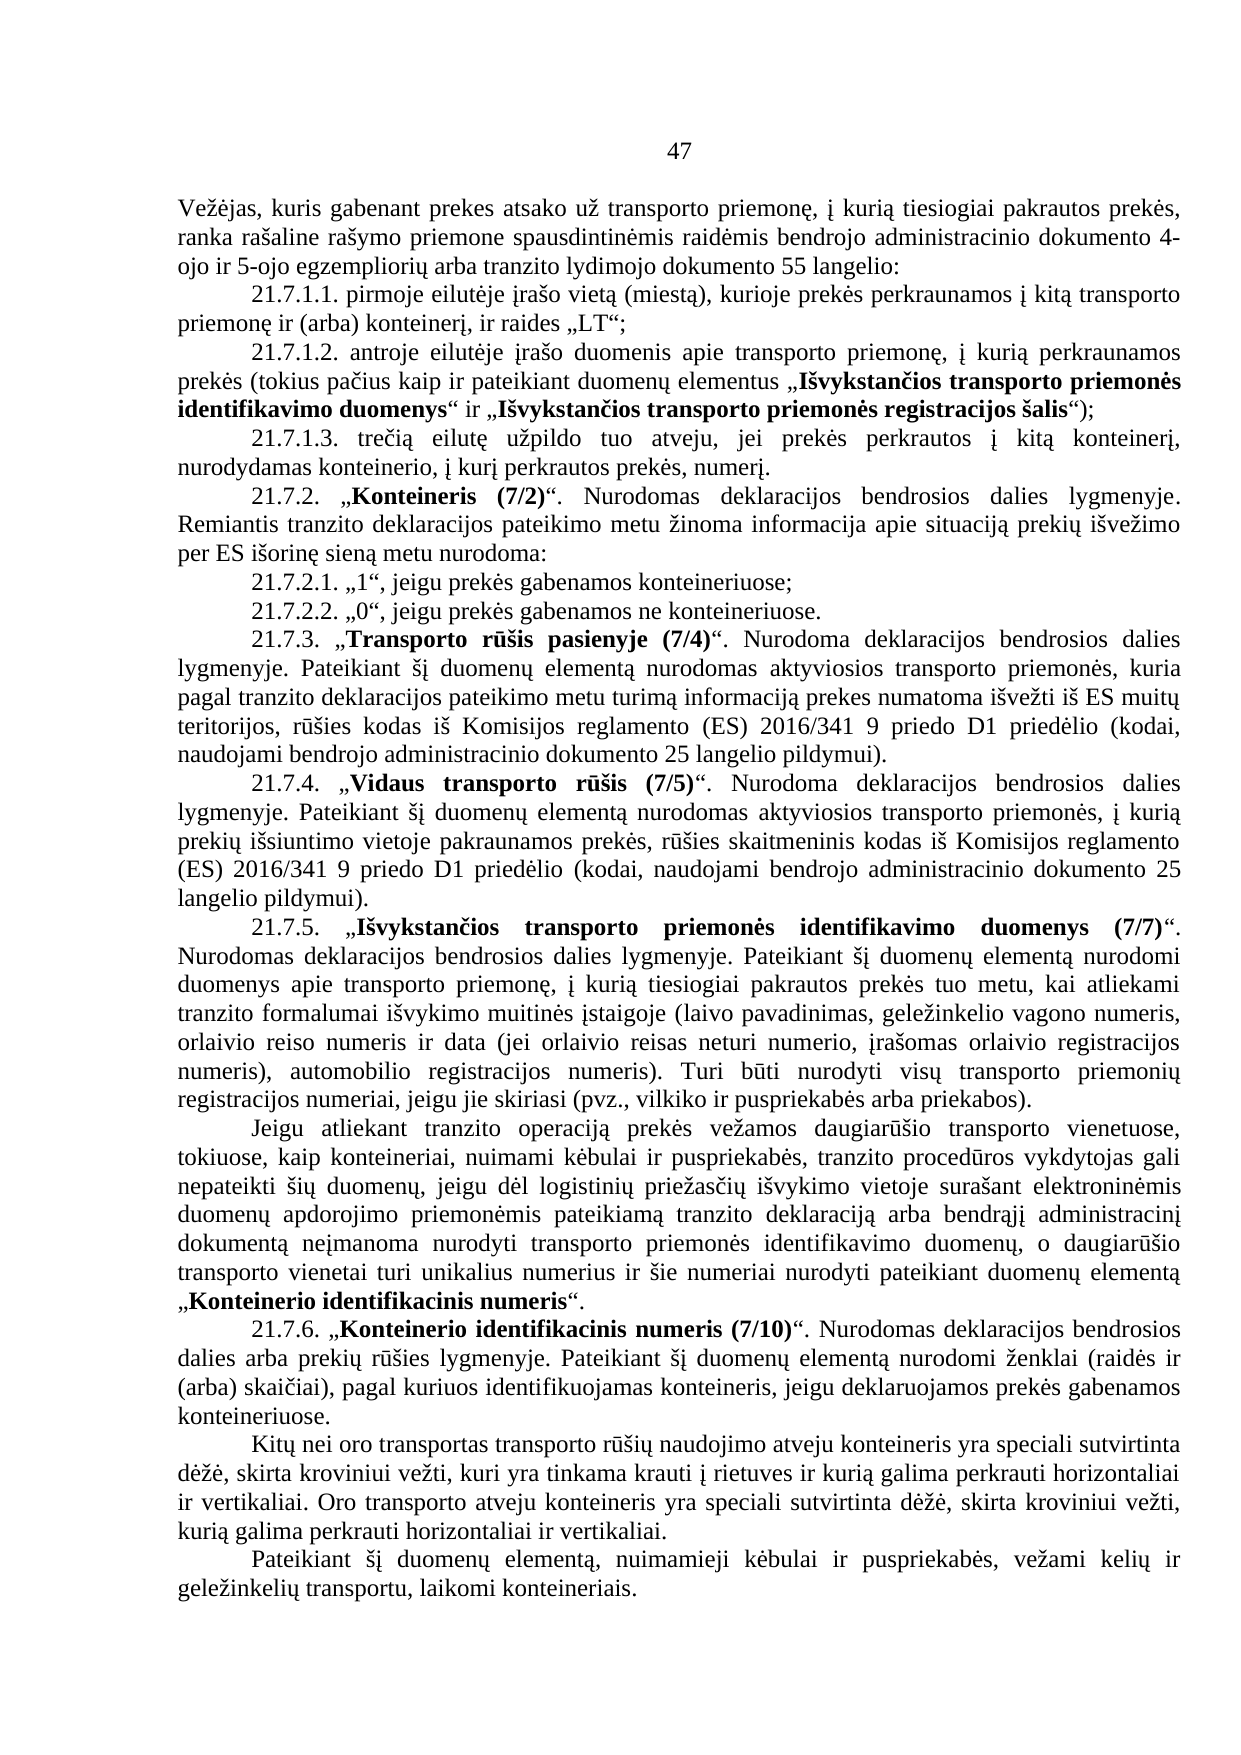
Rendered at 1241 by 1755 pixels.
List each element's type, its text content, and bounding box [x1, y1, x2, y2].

text Jeigu atliekant tranzito operaciją prekės vežamos daugiarūšio transporto vienetuose, tokiuose, kaip konteineriai, nuimami kėbulai ir puspriekabės, tranzito procedūros vykdytojas gali nepateikti šių duomenų, jeigu dėl logistinių priežasčių išvykimo vietoje surašant elektroninėmis duomenų apdorojimo priemonėmis pateikiamą tranzito deklaraciją arba bendrąjį administracinį dokumentą neįmanoma nurodyti transporto priemonės identifikavimo duomenų, o daugiarūšio transporto vienetai turi unikalius numerius ir šie numeriai nurodyti pateikiant duomenų elementą „Konteinerio identifikacinis numeris“. [177, 1113, 1181, 1314]
text 21.7.2. „Konteineris (7/2)“. Nurodomas deklaracijos bendrosios dalies lygmenyje. Remiantis tranzito deklaracijos pateikimo metu žinoma informacija apie situaciją prekių išvežimo per ES išorinę sieną metu nurodoma: [177, 481, 1181, 567]
text 21.7.1.1. pirmoje eilutėje įrašo vietą (miestą), kurioje prekės perkraunamos į kitą transporto priemonę ir (arba) konteinerį, ir raides „LT“; [177, 279, 1181, 337]
text 21.7.6. „Konteinerio identifikacinis numeris (7/10)“. Nurodomas deklaracijos bendrosios dalies arba prekių rūšies lygmenyje. Pateikiant šį duomenų elementą nurodomi ženklai (raidės ir (arba) skaičiai), pagal kuriuos identifikuojamas konteineris, jeigu deklaruojamos prekės gabenamos konteineriuose. [177, 1314, 1181, 1429]
text 21.7.3. „Transporto rūšis pasienyje (7/4)“. Nurodoma deklaracijos bendrosios dalies lygmenyje. Pateikiant šį duomenų elementą nurodomas aktyviosios transporto priemonės, kuria pagal tranzito deklaracijos pateikimo metu turimą informaciją prekes numatoma išvežti iš ES muitų teritorijos, rūšies kodas iš Komisijos reglamento (ES) 2016/341 9 priedo D1 priedėlio (kodai, naudojami bendrojo administracinio dokumento 25 langelio pildymui). [177, 624, 1181, 768]
text 21.7.2.1. „1“, jeigu prekės gabenamos konteineriuose; [177, 567, 1181, 596]
text 21.7.1.2. antroje eilutėje įrašo duomenis apie transporto priemonę, į kurią perkraunamos prekės (tokius pačius kaip ir pateikiant duomenų elementus „Išvykstančios transporto priemonės identifikavimo duomenys“ ir „Išvykstančios transporto priemonės registracijos šalis“); [177, 337, 1181, 423]
text Kitų nei oro transportas transporto rūšių naudojimo atveju konteineris yra speciali sutvirtinta dėžė, skirta kroviniui vežti, kuri yra tinkama krauti į rietuves ir kurią galima perkrauti horizontaliai ir vertikaliai. Oro transporto atveju konteineris yra speciali sutvirtinta dėžė, skirta kroviniui vežti, kurią galima perkrauti horizontaliai ir vertikaliai. [177, 1429, 1181, 1544]
text 21.7.4. „Vidaus transporto rūšis (7/5)“. Nurodoma deklaracijos bendrosios dalies lygmenyje. Pateikiant šį duomenų elementą nurodomas aktyviosios transporto priemonės, į kurią prekių išsiuntimo vietoje pakraunamos prekės, rūšies skaitmeninis kodas iš Komisijos reglamento (ES) 2016/341 9 priedo D1 priedėlio (kodai, naudojami bendrojo administracinio dokumento 25 langelio pildymui). [177, 768, 1181, 912]
text 21.7.2.2. „0“, jeigu prekės gabenamos ne konteineriuose. [177, 596, 1181, 624]
text 21.7.1.3. trečią eilutę užpildo tuo atveju, jei prekės perkrautos į kitą konteinerį, nurodydamas konteinerio, į kurį perkrautos prekės, numerį. [177, 423, 1181, 481]
text 21.7.5. „Išvykstančios transporto priemonės identifikavimo duomenys (7/7)“. Nurodomas deklaracijos bendrosios dalies lygmenyje. Pateikiant šį duomenų elementą nurodomi duomenys apie transporto priemonę, į kurią tiesiogiai pakrautos prekės tuo metu, kai atliekami tranzito formalumai išvykimo muitinės įstaigoje (laivo pavadinimas, geležinkelio vagono numeris, orlaivio reiso numeris ir data (jei orlaivio reisas neturi numerio, įrašomas orlaivio registracijos numeris), automobilio registracijos numeris). Turi būti nurodyti visų transporto priemonių registracijos numeriai, jeigu jie skiriasi (pvz., vilkiko ir puspriekabės arba priekabos). [177, 912, 1181, 1113]
text Vežėjas, kuris gabenant prekes atsako už transporto priemonę, į kurią tiesiogiai pakrautos prekės, ranka rašaline rašymo priemone spausdintinėmis raidėmis bendrojo administracinio dokumento 4-ojo ir 5-ojo egzempliorių arba tranzito lydimojo dokumento 55 langelio: [177, 193, 1181, 279]
text Pateikiant šį duomenų elementą, nuimamieji kėbulai ir puspriekabės, vežami kelių ir geležinkelių transportu, laikomi konteineriais. [177, 1544, 1181, 1602]
